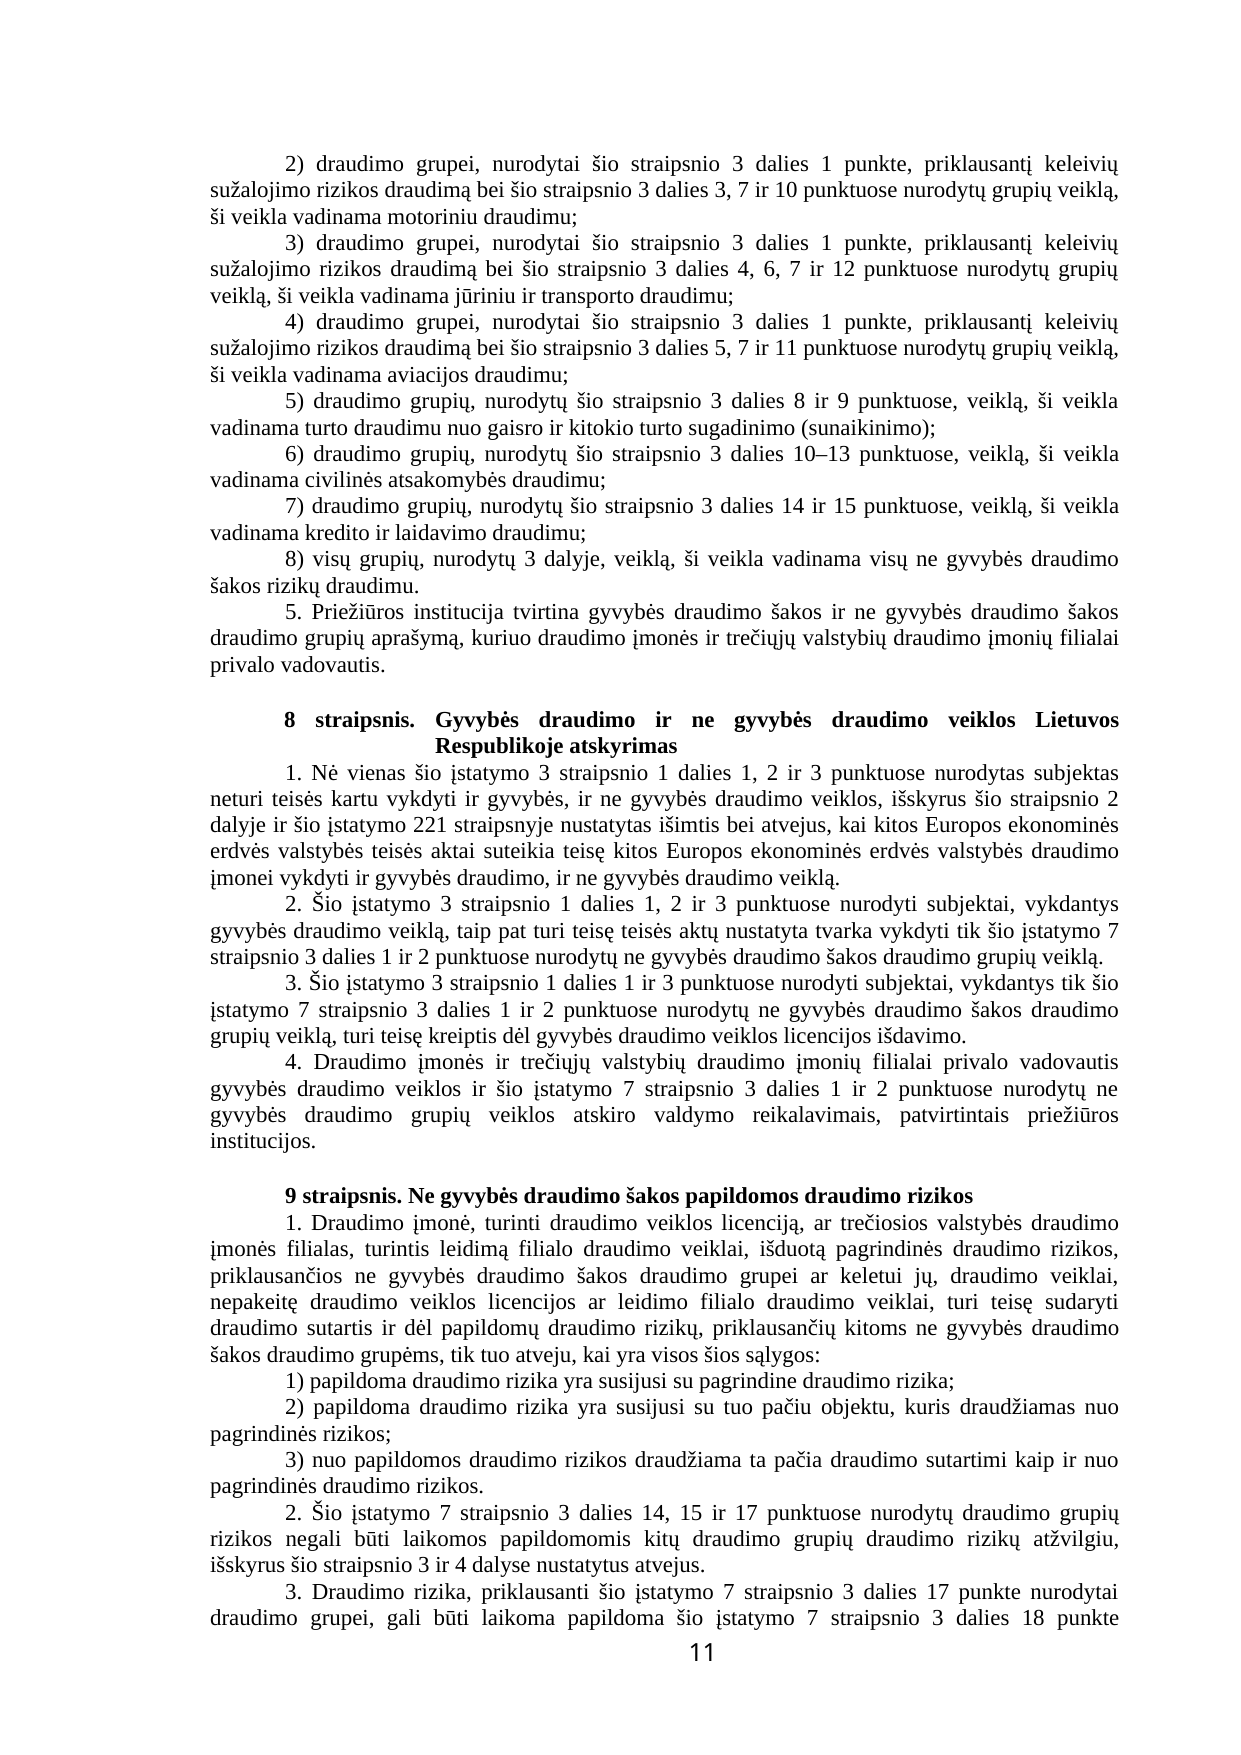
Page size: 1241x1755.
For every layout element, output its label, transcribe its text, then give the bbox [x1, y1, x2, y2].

text 7) draudimo grupių, nurodytų šio straipsnio 3 dalies 14 ir 15 punktuose, veiklą, ši veikla vadinama kredito ir laidavimo draudimu; [210, 493, 1120, 545]
text 5. Priežiūros institucija tvirtina gyvybės draudimo šakos ir ne gyvybės draudimo šakos draudimo grupių aprašymą, kuriuo draudimo įmonės ir trečiųjų valstybių draudimo įmonių filialai privalo vadovautis. [210, 598, 1120, 677]
text 3) draudimo grupei, nurodytai šio straipsnio 3 dalies 1 punkte, priklausantį keleivių sužalojimo rizikos draudimą bei šio straipsnio 3 dalies 4, 6, 7 ir 12 punktuose nurodytų grupių veiklą, ši veikla vadinama jūriniu ir transporto draudimu; [210, 229, 1120, 308]
text 3. Šio įstatymo 3 straipsnio 1 dalies 1 ir 3 punktuose nurodyti subjektai, vykdantys tik šio įstatymo 7 straipsnio 3 dalies 1 ir 2 punktuose nurodytų ne gyvybės draudimo šakos draudimo grupių veiklą, turi teisę kreiptis dėl gyvybės draudimo veiklos licencijos išdavimo. [210, 969, 1120, 1048]
text 4) draudimo grupei, nurodytai šio straipsnio 3 dalies 1 punkte, priklausantį keleivių sužalojimo rizikos draudimą bei šio straipsnio 3 dalies 5, 7 ir 11 punktuose nurodytų grupių veiklą, ši veikla vadinama aviacijos draudimu; [210, 308, 1120, 387]
text 6) draudimo grupių, nurodytų šio straipsnio 3 dalies 10–13 punktuose, veiklą, ši veikla vadinama civilinės atsakomybės draudimu; [210, 440, 1120, 493]
text 1. Draudimo įmonė, turinti draudimo veiklos licenciją, ar trečiosios valstybės draudimo įmonės filialas, turintis leidimą filialo draudimo veiklai, išduotą pagrindinės draudimo rizikos, priklausančios ne gyvybės draudimo šakos draudimo grupei ar keletui jų, draudimo veiklai, nepakeitę draudimo veiklos licencijos ar leidimo filialo draudimo veiklai, turi teisę sudaryti draudimo sutartis ir dėl papildomų draudimo rizikų, priklausančių kitoms ne gyvybės draudimo šakos draudimo grupėms, tik tuo atveju, kai yra visos šios sąlygos: [210, 1209, 1120, 1367]
text 9 straipsnis. Ne gyvybės draudimo šakos papildomos draudimo rizikos [210, 1183, 1120, 1209]
text 8 straipsnis. Gyvybės draudimo ir ne gyvybės draudimo veiklos Lietuvos Respublikoje atskyrimas [284, 706, 1120, 758]
text 3) nuo papildomos draudimo rizikos draudžiama ta pačia draudimo sutartimi kaip ir nuo pagrindinės draudimo rizikos. [210, 1446, 1120, 1499]
text 3. Draudimo rizika, priklausanti šio įstatymo 7 straipsnio 3 dalies 17 punkte nurodytai draudimo grupei, gali būti laikoma papildoma šio įstatymo 7 straipsnio 3 dalies 18 punkte [210, 1578, 1120, 1631]
text 2. Šio įstatymo 3 straipsnio 1 dalies 1, 2 ir 3 punktuose nurodyti subjektai, vykdantys gyvybės draudimo veiklą, taip pat turi teisę teisės aktų nustatyta tvarka vykdyti tik šio įstatymo 7 straipsnio 3 dalies 1 ir 2 punktuose nurodytų ne gyvybės draudimo šakos draudimo grupių veiklą. [210, 890, 1120, 969]
text 1) papildoma draudimo rizika yra susijusi su pagrindine draudimo rizika; [210, 1367, 1120, 1393]
text 8) visų grupių, nurodytų 3 dalyje, veiklą, ši veikla vadinama visų ne gyvybės draudimo šakos rizikų draudimu. [210, 545, 1120, 598]
text 2) draudimo grupei, nurodytai šio straipsnio 3 dalies 1 punkte, priklausantį keleivių sužalojimo rizikos draudimą bei šio straipsnio 3 dalies 3, 7 ir 10 punktuose nurodytų grupių veiklą, ši veikla vadinama motoriniu draudimu; [210, 150, 1120, 229]
text 1. Nė vienas šio įstatymo 3 straipsnio 1 dalies 1, 2 ir 3 punktuose nurodytas subjektas neturi teisės kartu vykdyti ir gyvybės, ir ne gyvybės draudimo veiklos, išskyrus šio straipsnio 2 dalyje ir šio įstatymo 221 straipsnyje nustatytas išimtis bei atvejus, kai kitos Europos ekonominės erdvės valstybės teisės aktai suteikia teisę kitos Europos ekonominės erdvės valstybės draudimo įmonei vykdyti ir gyvybės draudimo, ir ne gyvybės draudimo veiklą. [210, 758, 1120, 890]
text 2) papildoma draudimo rizika yra susijusi su tuo pačiu objektu, kuris draudžiamas nuo pagrindinės rizikos; [210, 1393, 1120, 1446]
text 4. Draudimo įmonės ir trečiųjų valstybių draudimo įmonių filialai privalo vadovautis gyvybės draudimo veiklos ir šio įstatymo 7 straipsnio 3 dalies 1 ir 2 punktuose nurodytų ne gyvybės draudimo grupių veiklos atskiro valdymo reikalavimais, patvirtintais priežiūros institucijos. [210, 1048, 1120, 1154]
text 5) draudimo grupių, nurodytų šio straipsnio 3 dalies 8 ir 9 punktuose, veiklą, ši veikla vadinama turto draudimu nuo gaisro ir kitokio turto sugadinimo (sunaikinimo); [210, 387, 1120, 440]
text 2. Šio įstatymo 7 straipsnio 3 dalies 14, 15 ir 17 punktuose nurodytų draudimo grupių rizikos negali būti laikomos papildomomis kitų draudimo grupių draudimo rizikų atžvilgiu, išskyrus šio straipsnio 3 ir 4 dalyse nustatytus atvejus. [210, 1499, 1120, 1578]
